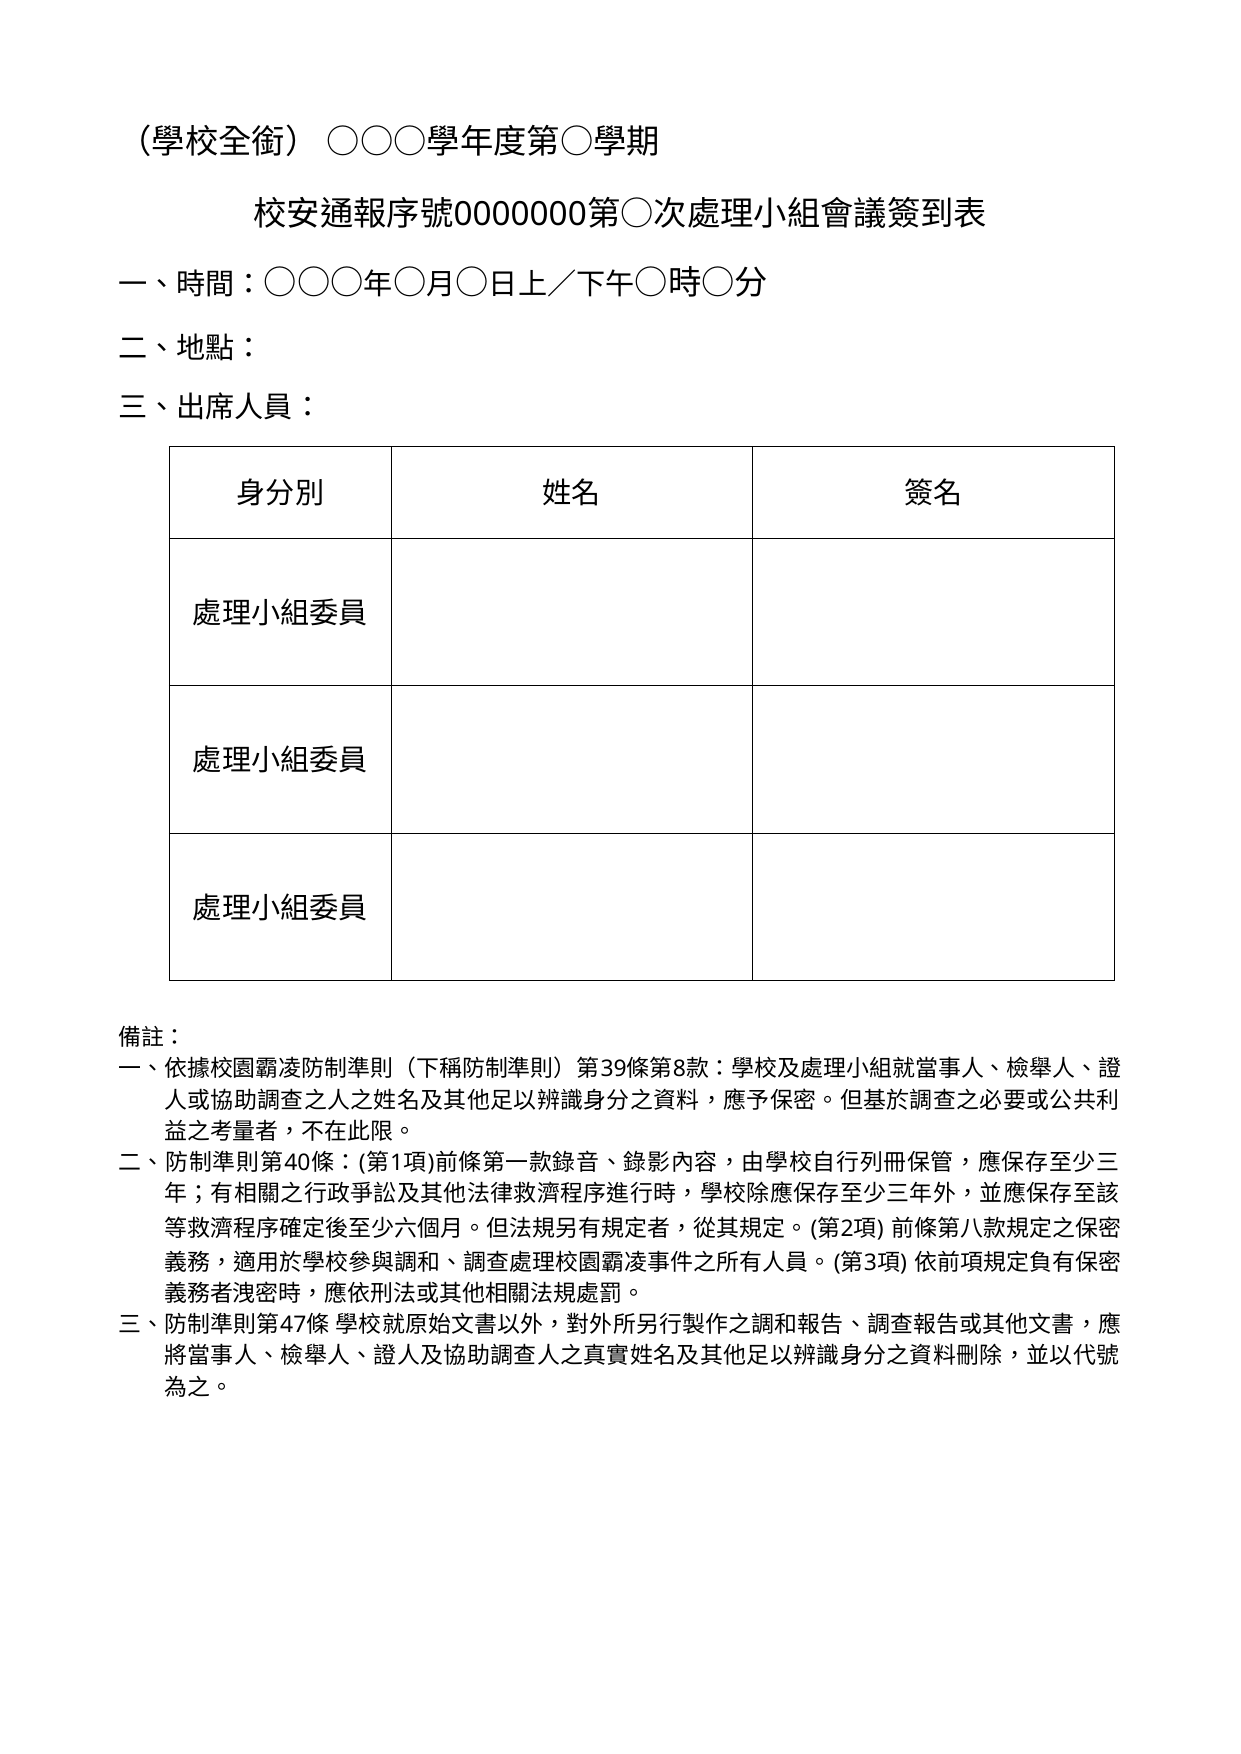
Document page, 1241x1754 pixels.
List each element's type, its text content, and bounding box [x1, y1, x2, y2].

table_header 姓名 [392, 447, 752, 538]
table_cell [392, 539, 752, 685]
table_cell 處理小組委員 [170, 686, 391, 833]
table_cell 處理小組委員 [170, 539, 391, 685]
table_cell [392, 834, 752, 980]
text 三、出席人員： [118, 386, 1122, 426]
text 一、時間：○○○年○月○日上／下午○時○分 [118, 259, 1122, 304]
text 三、防制準則第47條 學校就原始文書以外，對外所另行製作之調和報告、調查報告或其他文書，應將當事人、檢舉人、證人及協助調查人之真實姓名及其他足以辨識身分之資料刪除，並以代號為之。 [118, 1308, 1122, 1402]
table_cell 處理小組委員 [170, 834, 391, 980]
table_cell [753, 686, 1114, 833]
text 備註： [118, 1021, 1122, 1052]
table_cell [392, 686, 752, 833]
text 二、地點： [118, 327, 1122, 367]
text 二、防制準則第40條：(第1項)前條第一款錄音、錄影內容，由學校自行列冊保管，應保存至少三年；有相關之行政爭訟及其他法律救濟程序進行時，學校除應保存至少三年外，並應保存至該等救濟程序確定後至少六個月。但法規另有規定者，從其規定。(第2項) 前條第八款規定之保密義務，適用於學校參與調和、調查處理校園霸凌事件之所有人員。(第3項) 依前項規定負有保密義務者洩密時，應依刑法或其他相關法規處罰。 [118, 1146, 1122, 1308]
text （學校全銜） ○○○學年度第○學期 [118, 118, 1122, 163]
table_header 簽名 [753, 447, 1114, 538]
text 一、依據校園霸凌防制準則（下稱防制準則）第39條第8款：學校及處理小組就當事人、檢舉人、證人或協助調查之人之姓名及其他足以辨識身分之資料，應予保密。但基於調查之必要或公共利益之考量者，不在此限。 [118, 1052, 1122, 1146]
table_cell [753, 834, 1114, 980]
table_header 身分別 [170, 447, 391, 538]
table_cell [753, 539, 1114, 685]
text 校安通報序號0000000第○次處理小組會議簽到表 [118, 186, 1122, 235]
